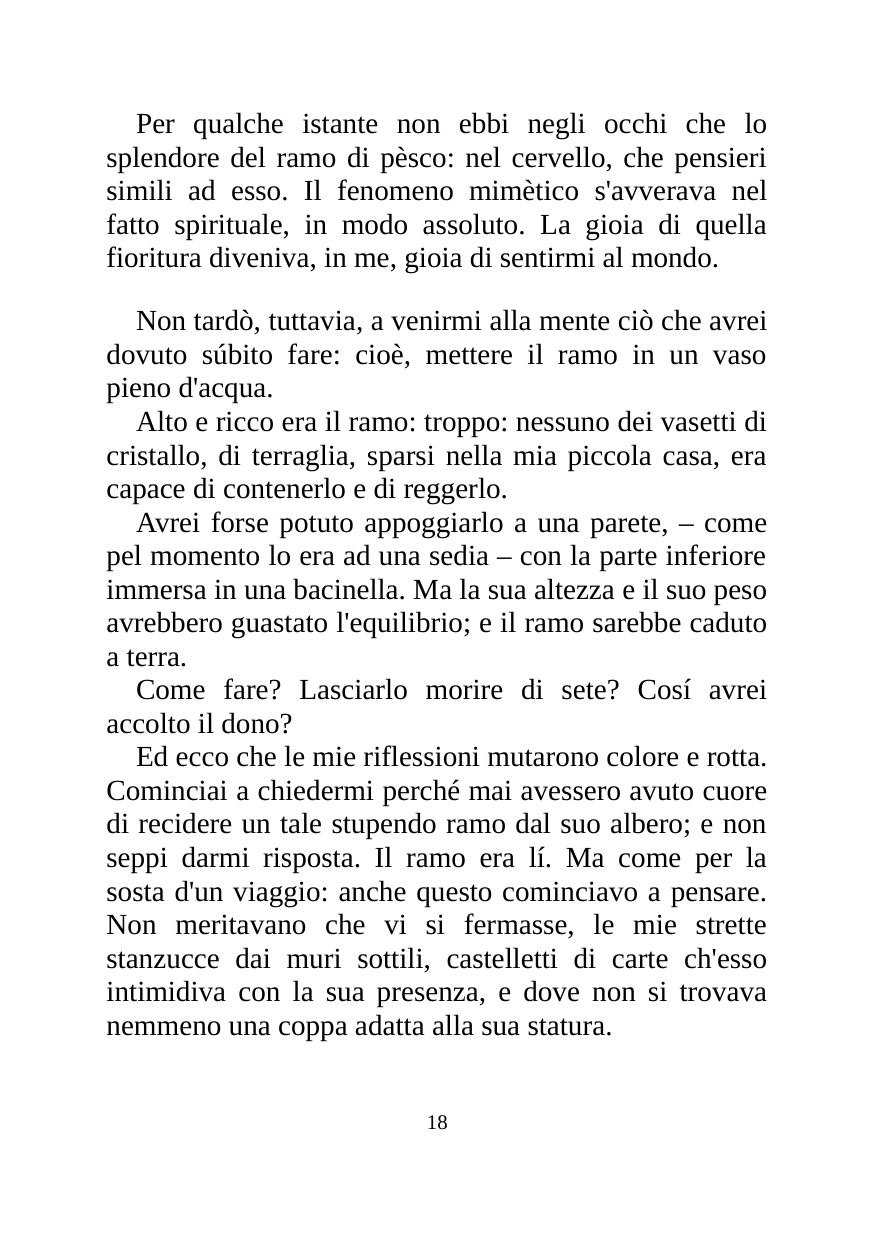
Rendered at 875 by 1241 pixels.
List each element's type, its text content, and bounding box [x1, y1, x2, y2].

text Per qualche istante non ebbi negli occhi che lo splendore del ramo di pèsco: nel cervello, che pensieri simili ad esso. Il fenomeno mimètico s'avverava nel fatto spirituale, in modo assoluto. La gioia di quella fioritura diveniva, in me, gioia di sentirmi al mondo. [106, 106, 768, 274]
text Avrei forse potuto appoggiarlo a una parete, – come pel momento lo era ad una sedia – con la parte inferiore immersa in una bacinella. Ma la sua altezza e il suo peso avrebbero guastato l'equilibrio; e il ramo sarebbe caduto a terra. [106, 505, 768, 672]
text Come fare? Lasciarlo morire di sete? Cosí avrei accolto il dono? [106, 672, 768, 739]
text Non tardò, tuttavia, a venirmi alla mente ciò che avrei dovuto súbito fare: cioè, mettere il ramo in un vaso pieno d'acqua. [106, 303, 768, 404]
text Alto e ricco era il ramo: troppo: nessuno dei vasetti di cristallo, di terraglia, sparsi nella mia piccola casa, era capace di contenerlo e di reggerlo. [106, 404, 768, 505]
text Ed ecco che le mie riflessioni mutarono colore e rotta. Cominciai a chiedermi perché mai avessero avuto cuore di recidere un tale stupendo ramo dal suo albero; e non seppi darmi risposta. Il ramo era lí. Ma come per la sosta d'un viaggio: anche questo cominciavo a pensare. Non meritavano che vi si fermasse, le mie strette stanzucce dai muri sottili, castelletti di carte ch'esso intimidiva con la sua presenza, e dove non si trovava nemmeno una coppa adatta alla sua statura. [106, 739, 768, 1041]
